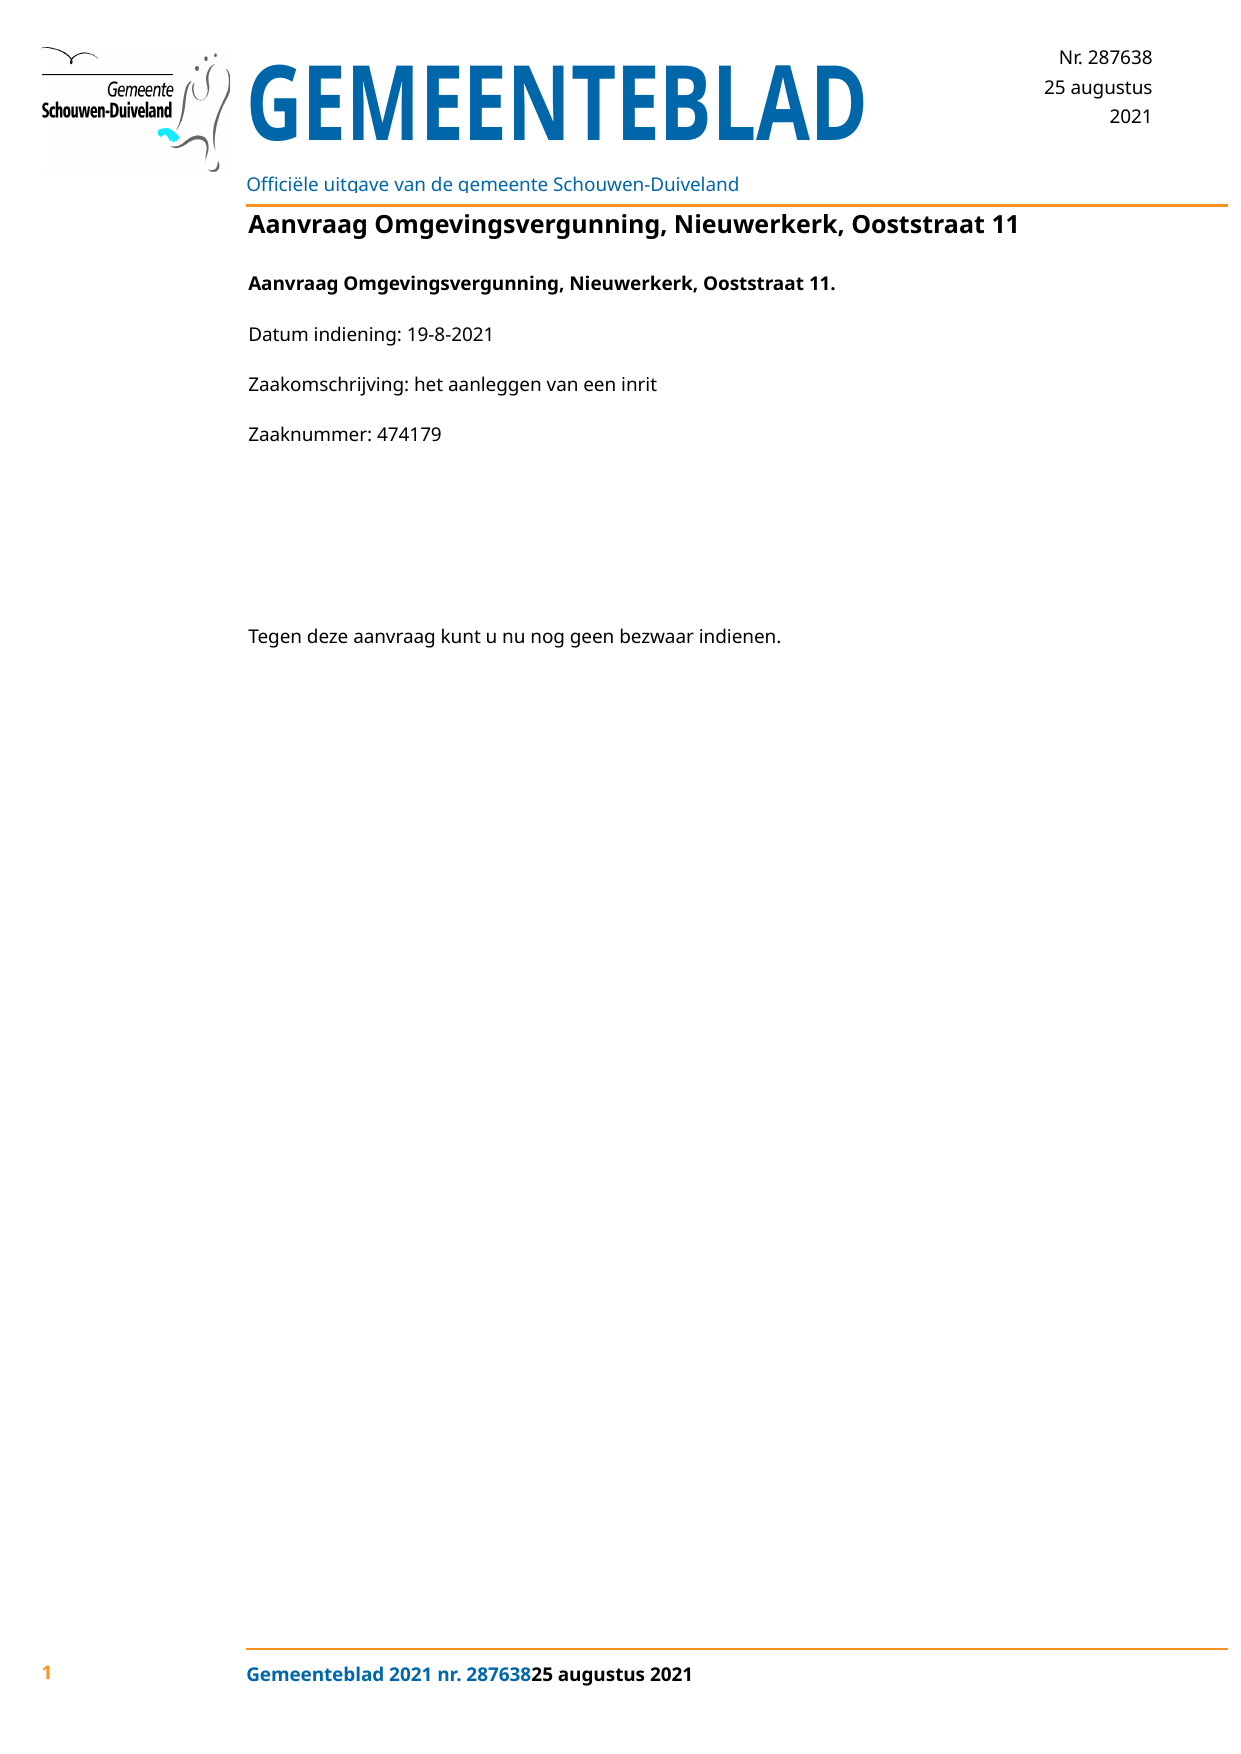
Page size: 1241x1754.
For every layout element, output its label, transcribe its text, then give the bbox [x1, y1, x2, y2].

text Tegen deze aanvraag kunt u nu nog geen bezwaar indienen. [248, 623, 1152, 649]
text Datum indiening: 19-8-2021 [248, 321, 1152, 346]
text Aanvraag Omgevingsvergunning, Nieuwerkerk, Ooststraat 11 [248, 207, 1152, 241]
text Aanvraag Omgevingsvergunning, Nieuwerkerk, Ooststraat 11. [248, 270, 1152, 296]
text Zaaknummer: 474179 [248, 422, 1152, 447]
text Zaakomschrijving: het aanleggen van een inrit [248, 371, 1152, 397]
picture [41, 47, 231, 172]
